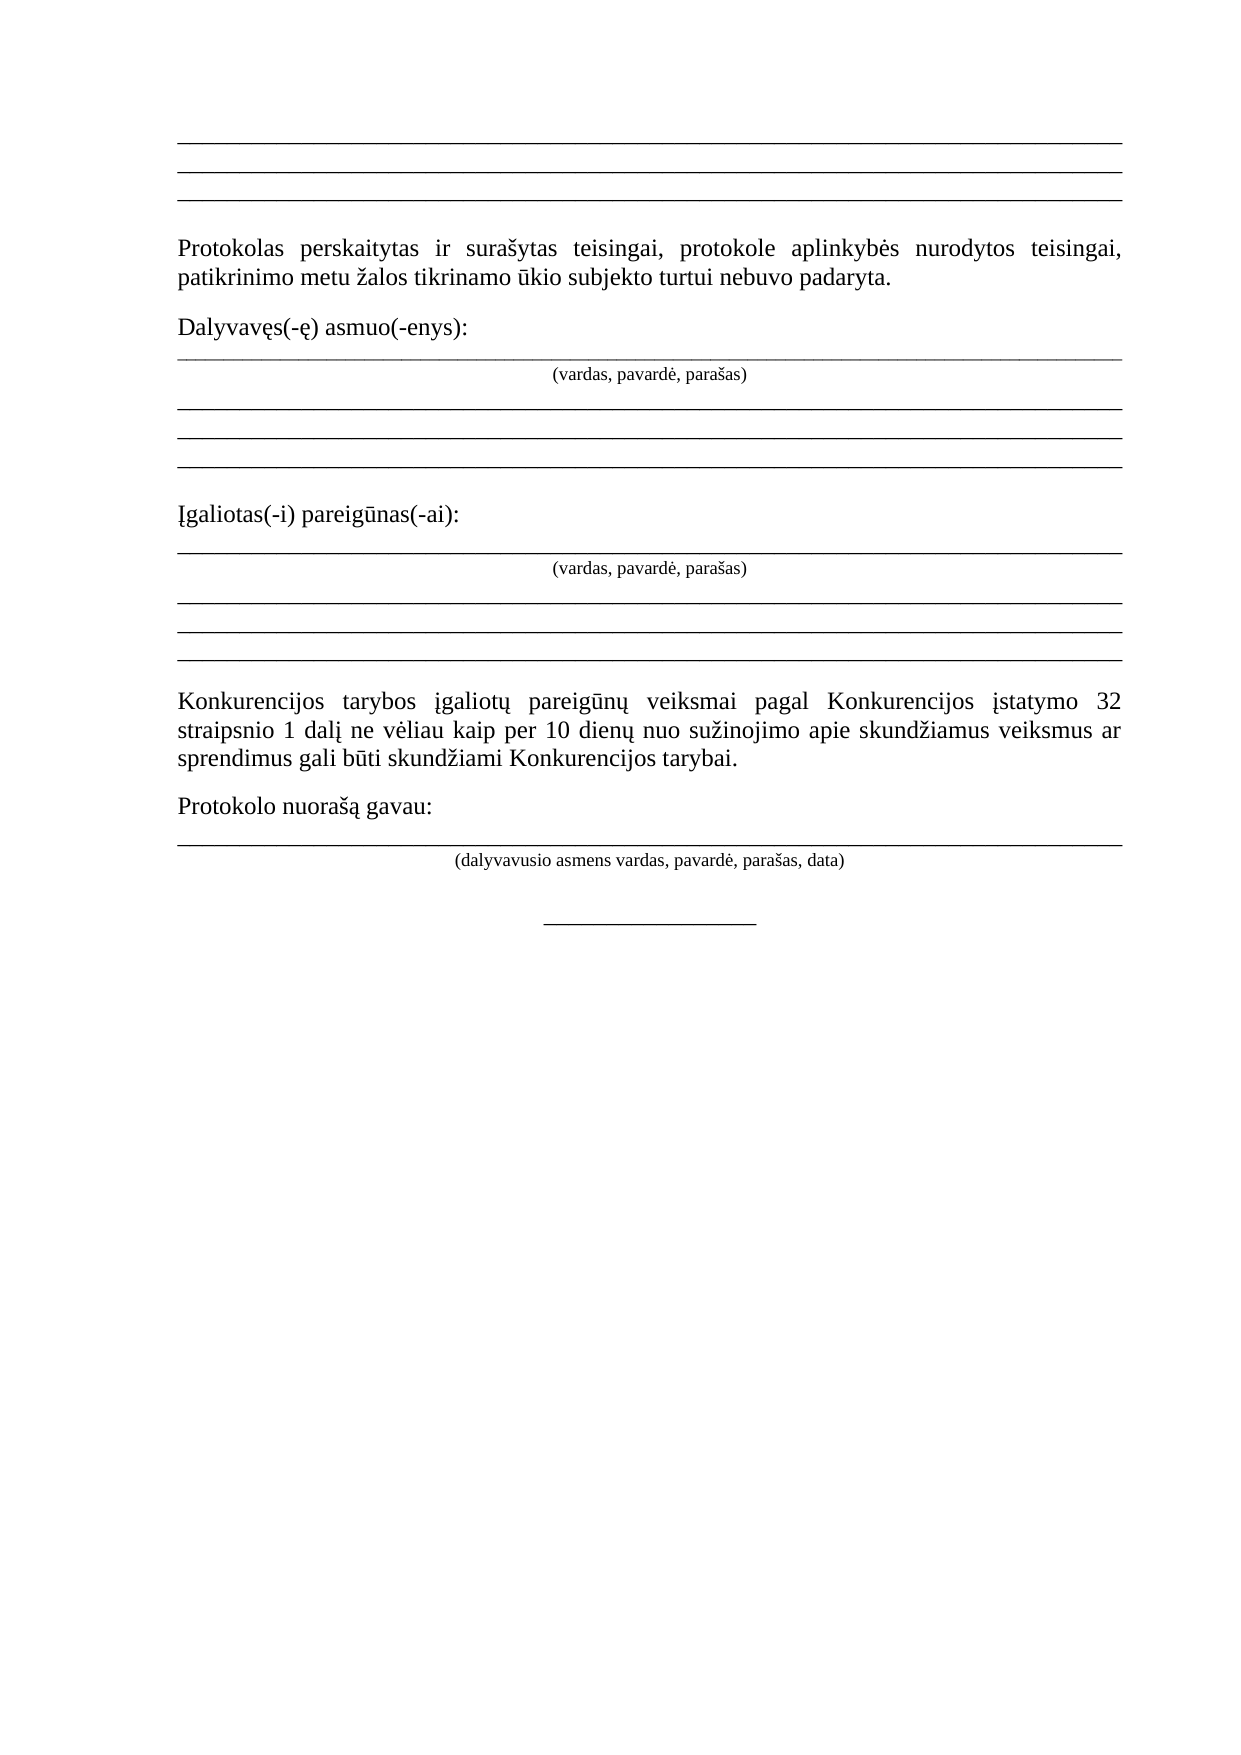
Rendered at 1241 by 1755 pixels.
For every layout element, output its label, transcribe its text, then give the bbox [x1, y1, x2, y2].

text _ [177, 384, 1122, 409]
text _ [177, 413, 1122, 438]
text _ [177, 820, 1122, 845]
text _ [177, 118, 1122, 143]
text _ [177, 578, 1122, 603]
text Protokolas perskaitytas ir surašytas teisingai, protokole aplinkybės nurodytos teisingai, patikrinimo metu žalos tikrinamo ūkio subjekto turtui nebuvo padaryta. [177, 233, 1122, 291]
text _ [177, 636, 1122, 660]
text (vardas, pavardė, parašas) [177, 362, 1122, 384]
text Protokolo nuorašą gavau: [177, 791, 1122, 820]
text Dalyvavęs(-ę) asmuo(-enys): [177, 312, 1122, 341]
text _ [177, 607, 1122, 632]
text Įgaliotas(-i) pareigūnas(-ai): [177, 499, 1122, 528]
text _ [177, 442, 1122, 467]
text _________________ [177, 899, 1122, 928]
text _ [177, 341, 1122, 359]
text Konkurencijos tarybos įgaliotų pareigūnų veiksmai pagal Konkurencijos įstatymo 32 straipsnio 1 dalį ne vėliau kaip per 10 dienų nuo sužinojimo apie skundžiamus veiksmus ar sprendimus gali būti skundžiami Konkurencijos tarybai. [177, 686, 1122, 772]
text (dalyvavusio asmens vardas, pavardė, parašas, data) [177, 849, 1122, 870]
text _ [177, 528, 1122, 553]
text (vardas, pavardė, parašas) [177, 557, 1122, 578]
text _ [177, 176, 1122, 200]
text _ [177, 147, 1122, 172]
